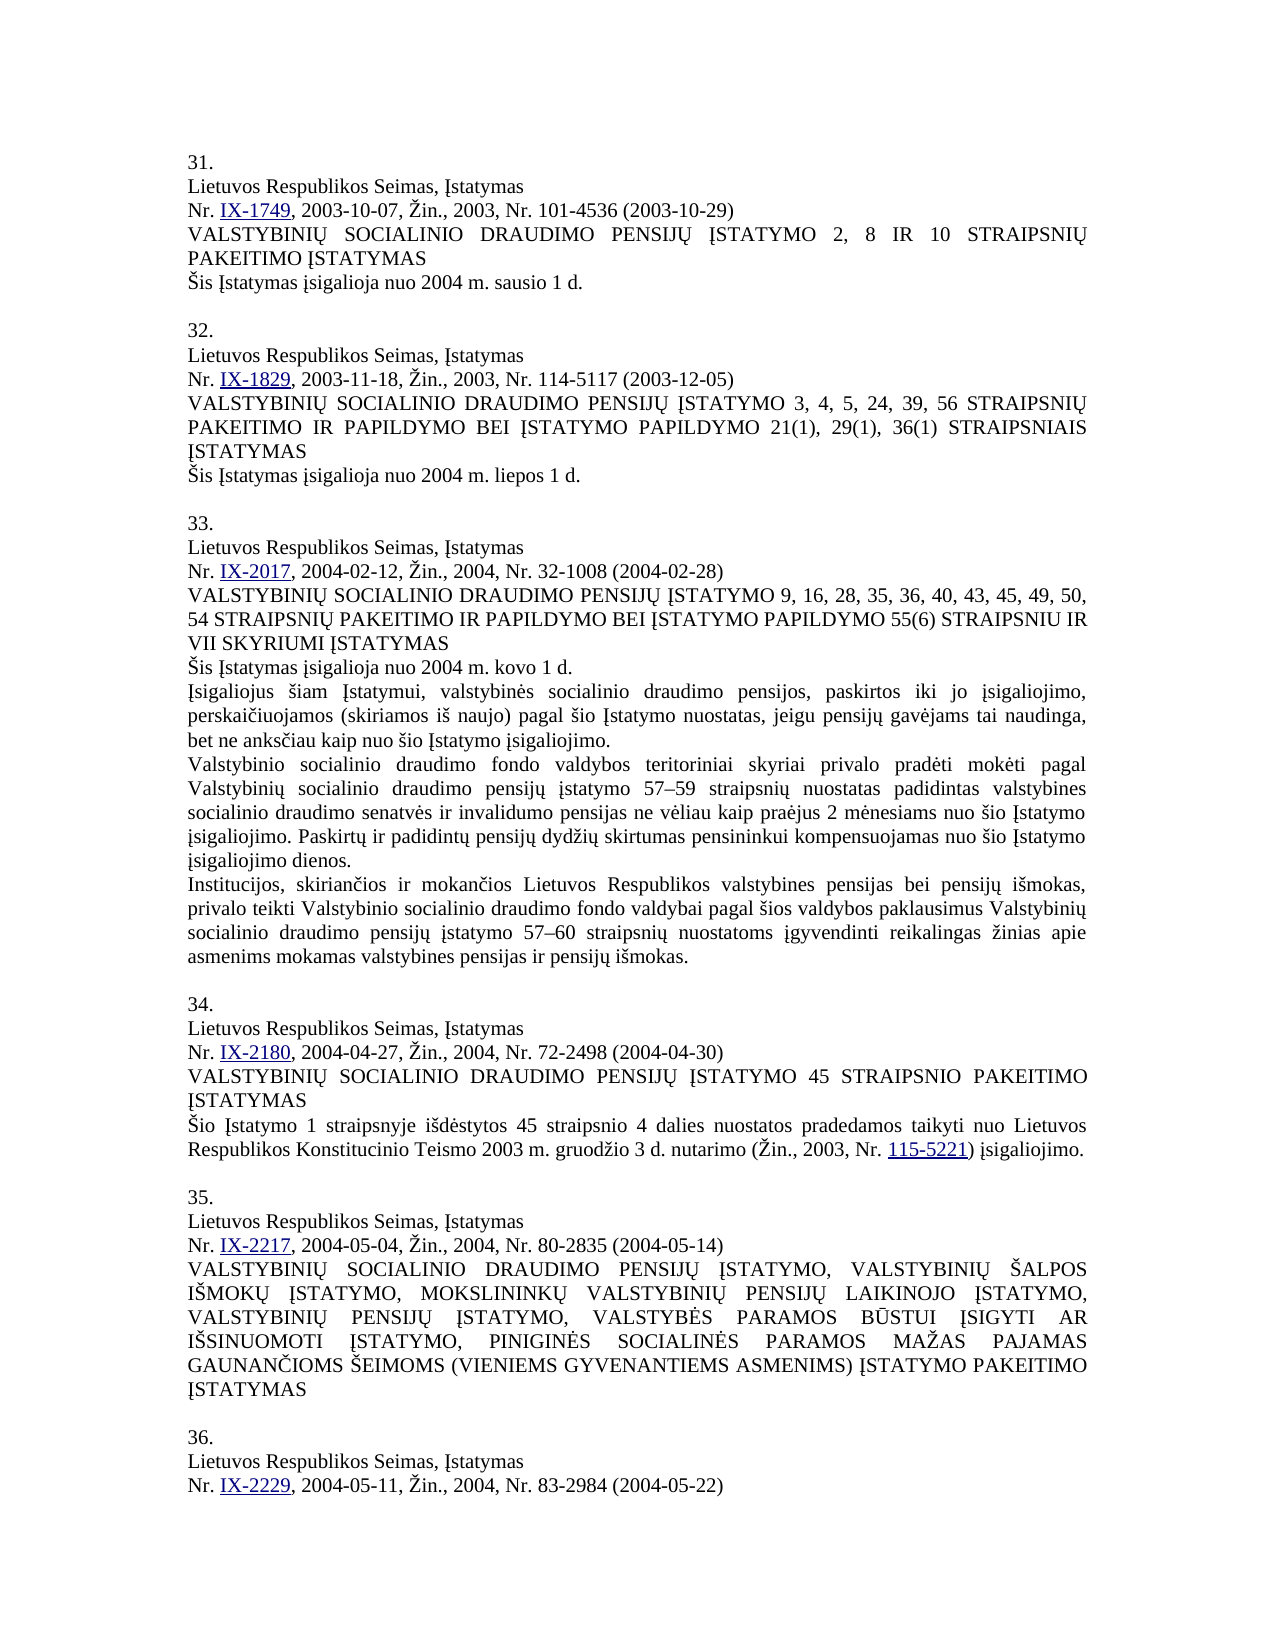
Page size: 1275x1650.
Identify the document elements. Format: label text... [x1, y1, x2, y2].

text Šis Įstatymas įsigalioja nuo 2004 m. sausio 1 d. [187, 270, 1088, 294]
text Nr. IX-2017, 2004-02-12, Žin., 2004, Nr. 32-1008 (2004-02-28) [187, 559, 1088, 583]
text Lietuvos Respublikos Seimas, Įstatymas [187, 535, 1088, 559]
text Šis Įstatymas įsigalioja nuo 2004 m. liepos 1 d. [187, 463, 1088, 487]
text Šio Įstatymo 1 straipsnyje išdėstytos 45 straipsnio 4 dalies nuostatos pradedamos taikyti nuo Lietuvos Respublikos Konstitucinio Teismo 2003 m. gruodžio 3 d. nutarimo (Žin., 2003, Nr. 115-5221) įsigaliojimo. [187, 1112, 1088, 1161]
text Nr. IX-2229, 2004-05-11, Žin., 2004, Nr. 83-2984 (2004-05-22) [187, 1473, 1088, 1497]
text Lietuvos Respublikos Seimas, Įstatymas [187, 1209, 1088, 1233]
text Nr. IX-1749, 2003-10-07, Žin., 2003, Nr. 101-4536 (2003-10-29) [187, 198, 1088, 222]
text Nr. IX-2180, 2004-04-27, Žin., 2004, Nr. 72-2498 (2004-04-30) [187, 1040, 1088, 1064]
text VALSTYBINIŲ SOCIALINIO DRAUDIMO PENSIJŲ ĮSTATYMO 3, 4, 5, 24, 39, 56 STRAIPSNIŲ PAKEITIMO IR PAPILDYMO BEI ĮSTATYMO PAPILDYMO 21(1), 29(1), 36(1) STRAIPSNIAIS ĮSTATYMAS [187, 391, 1088, 463]
text VALSTYBINIŲ SOCIALINIO DRAUDIMO PENSIJŲ ĮSTATYMO, VALSTYBINIŲ ŠALPOS IŠMOKŲ ĮSTATYMO, MOKSLININKŲ VALSTYBINIŲ PENSIJŲ LAIKINOJO ĮSTATYMO, VALSTYBINIŲ PENSIJŲ ĮSTATYMO, VALSTYBĖS PARAMOS BŪSTUI ĮSIGYTI AR IŠSINUOMOTI ĮSTATYMO, PINIGINĖS SOCIALINĖS PARAMOS MAŽAS PAJAMAS GAUNANČIOMS ŠEIMOMS (VIENIEMS GYVENANTIEMS ASMENIMS) ĮSTATYMO PAKEITIMO ĮSTATYMAS [187, 1257, 1088, 1401]
text Šis Įstatymas įsigalioja nuo 2004 m. kovo 1 d. [187, 655, 1087, 679]
text Valstybinio socialinio draudimo fondo valdybos teritoriniai skyriai privalo pradėti mokėti pagal Valstybinių socialinio draudimo pensijų įstatymo 57–59 straipsnių nuostatas padidintas valstybines socialinio draudimo senatvės ir invalidumo pensijas ne vėliau kaip praėjus 2 mėnesiams nuo šio Įstatymo įsigaliojimo. Paskirtų ir padidintų pensijų dydžių skirtumas pensininkui kompensuojamas nuo šio Įstatymo įsigaliojimo dienos. [187, 752, 1087, 872]
text Nr. IX-1829, 2003-11-18, Žin., 2003, Nr. 114-5117 (2003-12-05) [187, 367, 1088, 391]
text 36. [187, 1425, 1088, 1449]
text Įsigaliojus šiam Įstatymui, valstybinės socialinio draudimo pensijos, paskirtos iki jo įsigaliojimo, perskaičiuojamos (skiriamos iš naujo) pagal šio Įstatymo nuostatas, jeigu pensijų gavėjams tai naudinga, bet ne anksčiau kaip nuo šio Įstatymo įsigaliojimo. [187, 679, 1087, 752]
text Nr. IX-2217, 2004-05-04, Žin., 2004, Nr. 80-2835 (2004-05-14) [187, 1233, 1088, 1257]
text Lietuvos Respublikos Seimas, Įstatymas [187, 342, 1088, 367]
text 32. [187, 318, 1088, 342]
text Lietuvos Respublikos Seimas, Įstatymas [187, 1449, 1088, 1473]
text 35. [187, 1185, 1088, 1209]
text 33. [187, 511, 1088, 535]
text VALSTYBINIŲ SOCIALINIO DRAUDIMO PENSIJŲ ĮSTATYMO 9, 16, 28, 35, 36, 40, 43, 45, 49, 50, 54 STRAIPSNIŲ PAKEITIMO IR PAPILDYMO BEI ĮSTATYMO PAPILDYMO 55(6) STRAIPSNIU IR VII SKYRIUMI ĮSTATYMAS [187, 583, 1088, 655]
text VALSTYBINIŲ SOCIALINIO DRAUDIMO PENSIJŲ ĮSTATYMO 2, 8 IR 10 STRAIPSNIŲ PAKEITIMO ĮSTATYMAS [187, 222, 1088, 270]
text Lietuvos Respublikos Seimas, Įstatymas [187, 1016, 1088, 1040]
text VALSTYBINIŲ SOCIALINIO DRAUDIMO PENSIJŲ ĮSTATYMO 45 STRAIPSNIO PAKEITIMO ĮSTATYMAS [187, 1064, 1088, 1112]
text 34. [187, 992, 1088, 1016]
text Lietuvos Respublikos Seimas, Įstatymas [187, 174, 1088, 198]
text 31. [187, 150, 1088, 174]
text Institucijos, skiriančios ir mokančios Lietuvos Respublikos valstybines pensijas bei pensijų išmokas, privalo teikti Valstybinio socialinio draudimo fondo valdybai pagal šios valdybos paklausimus Valstybinių socialinio draudimo pensijų įstatymo 57–60 straipsnių nuostatoms įgyvendinti reikalingas žinias apie asmenims mokamas valstybines pensijas ir pensijų išmokas. [187, 872, 1087, 968]
